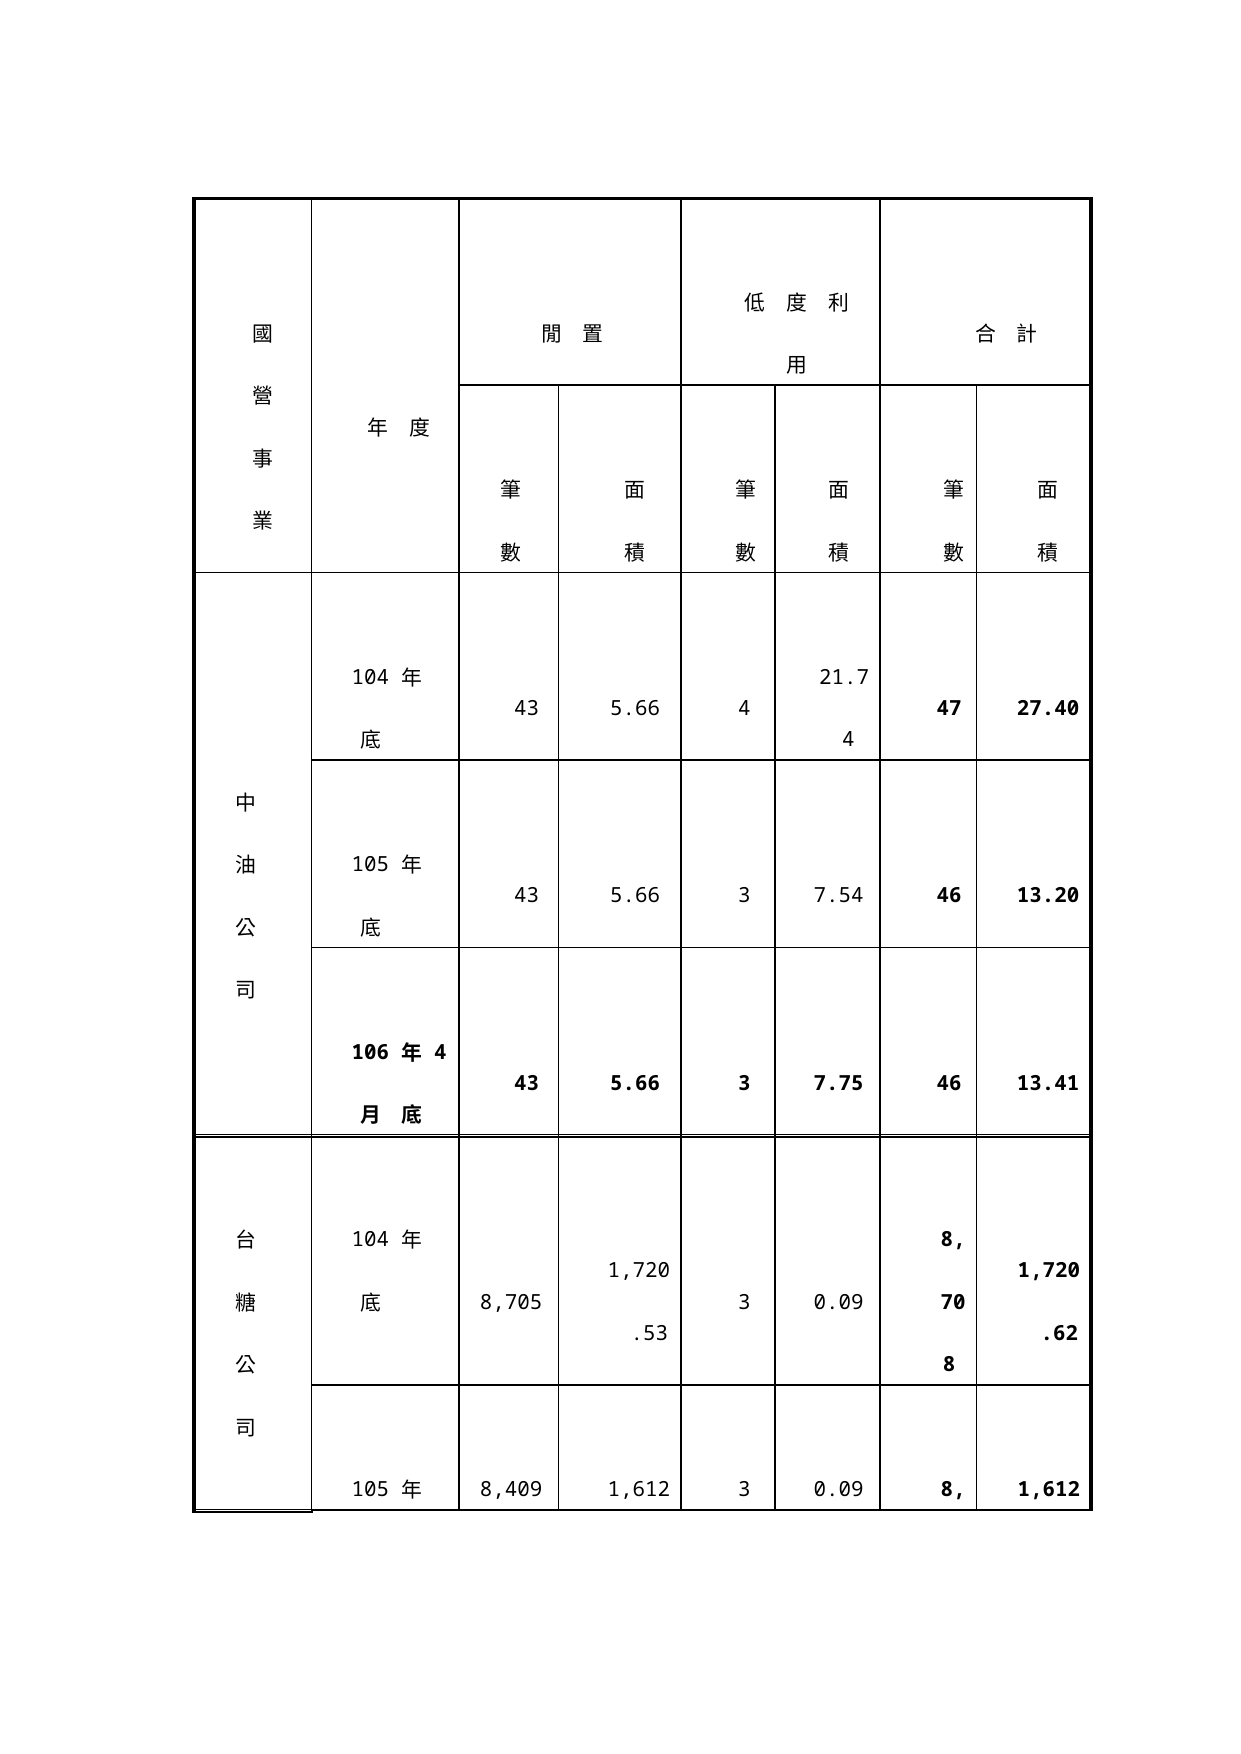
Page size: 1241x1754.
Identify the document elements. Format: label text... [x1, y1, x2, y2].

table_cell 面積 [977, 386, 1089, 572]
table_cell 面積 [559, 386, 680, 572]
table_cell 104年底 [312, 573, 458, 759]
table_cell 5.66 [559, 948, 680, 1134]
table_cell 46 [881, 948, 976, 1134]
table_cell 105年底 [312, 761, 458, 947]
table_cell 3 [682, 1138, 774, 1384]
table_cell 5.66 [559, 573, 680, 759]
table_cell 中油公司 [196, 573, 311, 1134]
table_cell 0.09 [776, 1386, 879, 1509]
table_cell 1,720.62 [977, 1138, 1089, 1384]
table_cell 台糖公司 [196, 1138, 311, 1509]
table_cell 4 [682, 573, 774, 759]
table_cell 21.74 [776, 573, 879, 759]
table_cell 8,708 [881, 1138, 976, 1384]
table_cell 105年 [312, 1386, 458, 1509]
table_cell 13.41 [977, 948, 1089, 1134]
table_cell 筆數 [460, 386, 558, 572]
table_cell 106年4月底 [312, 948, 458, 1134]
table_cell 8, [881, 1386, 976, 1509]
table_cell 3 [682, 1386, 774, 1509]
table_header 低度利用 [682, 200, 879, 384]
table_header 國營事業 [196, 200, 311, 572]
table_cell 3 [682, 761, 774, 947]
table_cell 筆數 [881, 386, 976, 572]
table_cell 43 [460, 573, 558, 759]
table_cell 47 [881, 573, 976, 759]
table_cell 7.75 [776, 948, 879, 1134]
table_cell 8,705 [460, 1138, 558, 1384]
table_cell 1,612 [559, 1386, 680, 1509]
table_cell 8,409 [460, 1386, 558, 1509]
table_cell 面積 [776, 386, 879, 572]
table_cell 7.54 [776, 761, 879, 947]
table_cell 3 [682, 948, 774, 1134]
table_cell 1,612 [977, 1386, 1089, 1509]
table_cell 筆數 [682, 386, 774, 572]
table_cell 0.09 [776, 1138, 879, 1384]
table_cell 27.40 [977, 573, 1089, 759]
table_cell 46 [881, 761, 976, 947]
table_cell 43 [460, 948, 558, 1134]
table_cell 1,720.53 [559, 1138, 680, 1384]
table_cell 104年底 [312, 1138, 458, 1384]
table_header 合計 [881, 200, 1089, 384]
table_header 閒置 [460, 200, 680, 384]
table_header 年度 [312, 200, 458, 572]
table_cell 43 [460, 761, 558, 947]
table_cell 13.20 [977, 761, 1089, 947]
table_cell 5.66 [559, 761, 680, 947]
